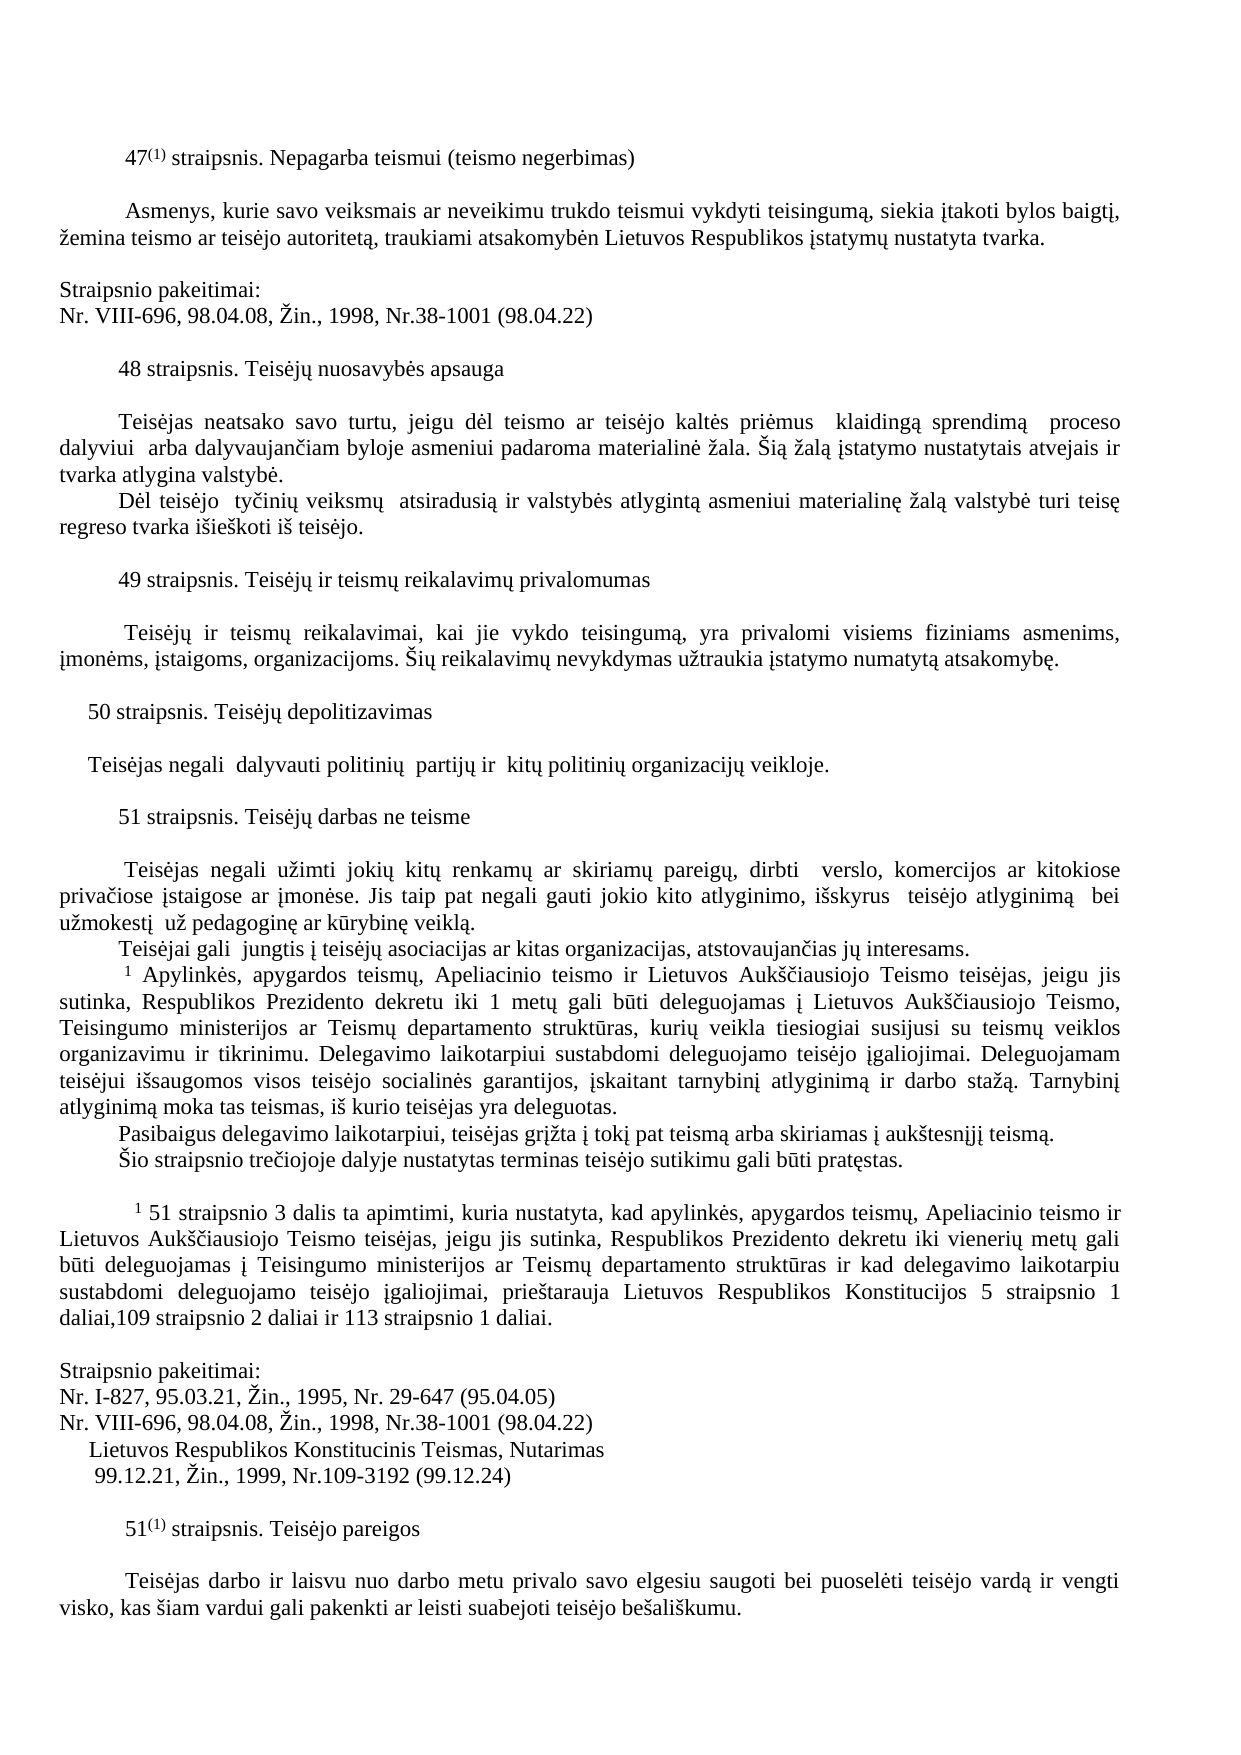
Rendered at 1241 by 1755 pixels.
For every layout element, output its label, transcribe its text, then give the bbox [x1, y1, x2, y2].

text 99.12.21, Žin., 1999, Nr.109-3192 (99.12.24) [59, 1462, 1122, 1488]
text Nr. VIII-696, 98.04.08, Žin., 1998, Nr.38-1001 (98.04.22) [59, 1409, 1122, 1436]
text Šio straipsnio trečiojoje dalyje nustatytas terminas teisėjo sutikimu gali būti pratęstas. [59, 1146, 1122, 1172]
text Teisėjas negali užimti jokių kitų renkamų ar skiriamų pareigų, dirbti verslo, komercijos ar kitokiose privačiose įstaigose ar įmonėse. Jis taip pat negali gauti jokio kito atlyginimo, išskyrus teisėjo atlyginimą bei užmokestį už pedagoginę ar kūrybinę veiklą. [59, 856, 1122, 935]
text 49 straipsnis. Teisėjų ir teismų reikalavimų privalomumas [59, 566, 1122, 592]
text Lietuvos Respublikos Konstitucinis Teismas, Nutarimas [59, 1436, 1122, 1462]
text 1 Apylinkės, apygardos teismų, Apeliacinio teismo ir Lietuvos Aukščiausiojo Teismo teisėjas, jeigu jis sutinka, Respublikos Prezidento dekretu iki 1 metų gali būti deleguojamas į Lietuvos Aukščiausiojo Teismo, Teisingumo ministerijos ar Teismų departamento struktūras, kurių veikla tiesiogiai susijusi su teismų veiklos organizavimu ir tikrinimu. Delegavimo laikotarpiui sustabdomi deleguojamo teisėjo įgaliojimai. Deleguojamam teisėjui išsaugomos visos teisėjo socialinės garantijos, įskaitant tarnybinį atlyginimą ir darbo stažą. Tarnybinį atlyginimą moka tas teismas, iš kurio teisėjas yra deleguotas. [59, 961, 1122, 1119]
text Nr. VIII-696, 98.04.08, Žin., 1998, Nr.38-1001 (98.04.22) [59, 303, 1122, 329]
text 48 straipsnis. Teisėjų nuosavybės apsauga [59, 355, 1122, 382]
text Teisėjas neatsako savo turtu, jeigu dėl teismo ar teisėjo kaltės priėmus klaidingą sprendimą proceso dalyviui arba dalyvaujančiam byloje asmeniui padaroma materialinė žala. Šią žalą įstatymo nustatytais atvejais ir tvarka atlygina valstybė. [59, 408, 1122, 487]
text 51 straipsnis. Teisėjų darbas ne teisme [59, 803, 1122, 830]
text Pasibaigus delegavimo laikotarpiui, teisėjas grįžta į tokį pat teismą arba skiriamas į aukštesnįjį teismą. [59, 1119, 1122, 1146]
text Straipsnio pakeitimai: [59, 1357, 1122, 1383]
text Dėl teisėjo tyčinių veiksmų atsiradusią ir valstybės atlygintą asmeniui materialinę žalą valstybė turi teisę regreso tvarka išieškoti iš teisėjo. [59, 487, 1122, 540]
text 50 straipsnis. Teisėjų depolitizavimas [59, 698, 1122, 724]
text 51(1) straipsnis. Teisėjo pareigos [59, 1515, 1122, 1541]
text Teisėjas darbo ir laisvu nuo darbo metu privalo savo elgesiu saugoti bei puoselėti teisėjo vardą ir vengti visko, kas šiam vardui gali pakenkti ar leisti suabejoti teisėjo bešališkumu. [59, 1568, 1122, 1620]
text Asmenys, kurie savo veiksmais ar neveikimu trukdo teismui vykdyti teisingumą, siekia įtakoti bylos baigtį, žemina teismo ar teisėjo autoritetą, traukiami atsakomybėn Lietuvos Respublikos įstatymų nustatyta tvarka. [59, 197, 1122, 250]
text Nr. I-827, 95.03.21, Žin., 1995, Nr. 29-647 (95.04.05) [59, 1383, 1122, 1409]
text Teisėjų ir teismų reikalavimai, kai jie vykdo teisingumą, yra privalomi visiems fiziniams asmenims, įmonėms, įstaigoms, organizacijoms. Šių reikalavimų nevykdymas užtraukia įstatymo numatytą atsakomybę. [59, 619, 1122, 672]
text Teisėjai gali jungtis į teisėjų asociacijas ar kitas organizacijas, atstovaujančias jų interesams. [59, 935, 1122, 961]
text 47(1) straipsnis. Nepagarba teismui (teismo negerbimas) [59, 144, 1122, 171]
text Straipsnio pakeitimai: [59, 276, 1122, 303]
text Teisėjas negali dalyvauti politinių partijų ir kitų politinių organizacijų veikloje. [59, 751, 1122, 777]
text 1 51 straipsnio 3 dalis ta apimtimi, kuria nustatyta, kad apylinkės, apygardos teismų, Apeliacinio teismo ir Lietuvos Aukščiausiojo Teismo teisėjas, jeigu jis sutinka, Respublikos Prezidento dekretu iki vienerių metų gali būti deleguojamas į Teisingumo ministerijos ar Teismų departamento struktūras ir kad delegavimo laikotarpiu sustabdomi deleguojamo teisėjo įgaliojimai, prieštarauja Lietuvos Respublikos Konstitucijos 5 straipsnio 1 daliai,109 straipsnio 2 daliai ir 113 straipsnio 1 daliai. [59, 1199, 1122, 1330]
